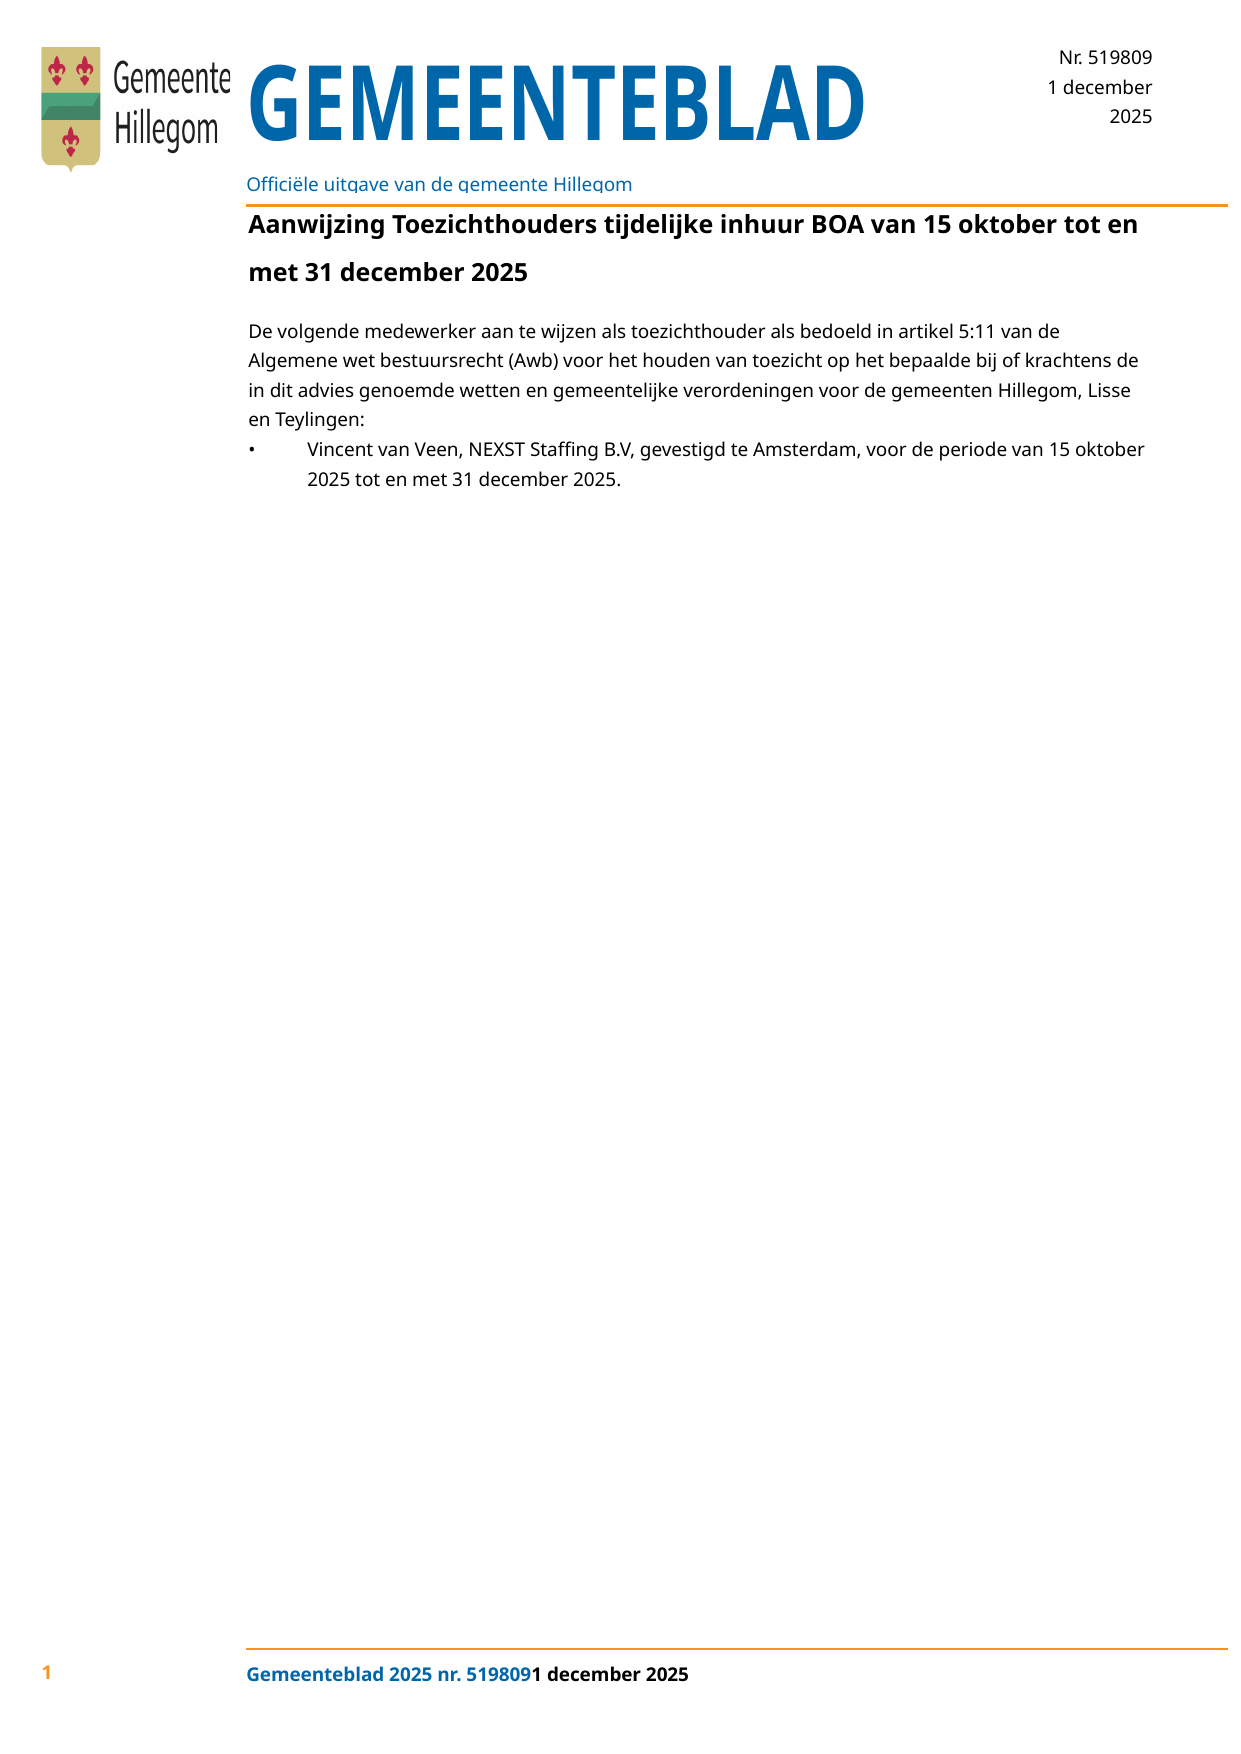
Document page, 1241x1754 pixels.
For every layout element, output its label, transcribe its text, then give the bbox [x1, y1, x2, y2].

text De volgende medewerker aan te wijzen als toezichthouder als bedoeld in artikel 5:11 van de Algemene wet bestuursrecht (Awb) voor het houden van toezicht op het bepaalde bij of krachtens de in dit advies genoemde wetten en gemeentelijke verordeningen voor de gemeenten Hillegom, Lisse en Teylingen: [248, 318, 1152, 432]
list Vincent van Veen, NEXST Staffing B.V, gevestigd te Amsterdam, voor de periode van 15 oktober 2025 tot en met 31 december 2025. [248, 436, 1152, 492]
picture [41, 47, 231, 172]
text Aanwijzing Toezichthouders tijdelijke inhuur BOA van 15 oktober tot en met 31 december 2025 [248, 207, 1152, 288]
